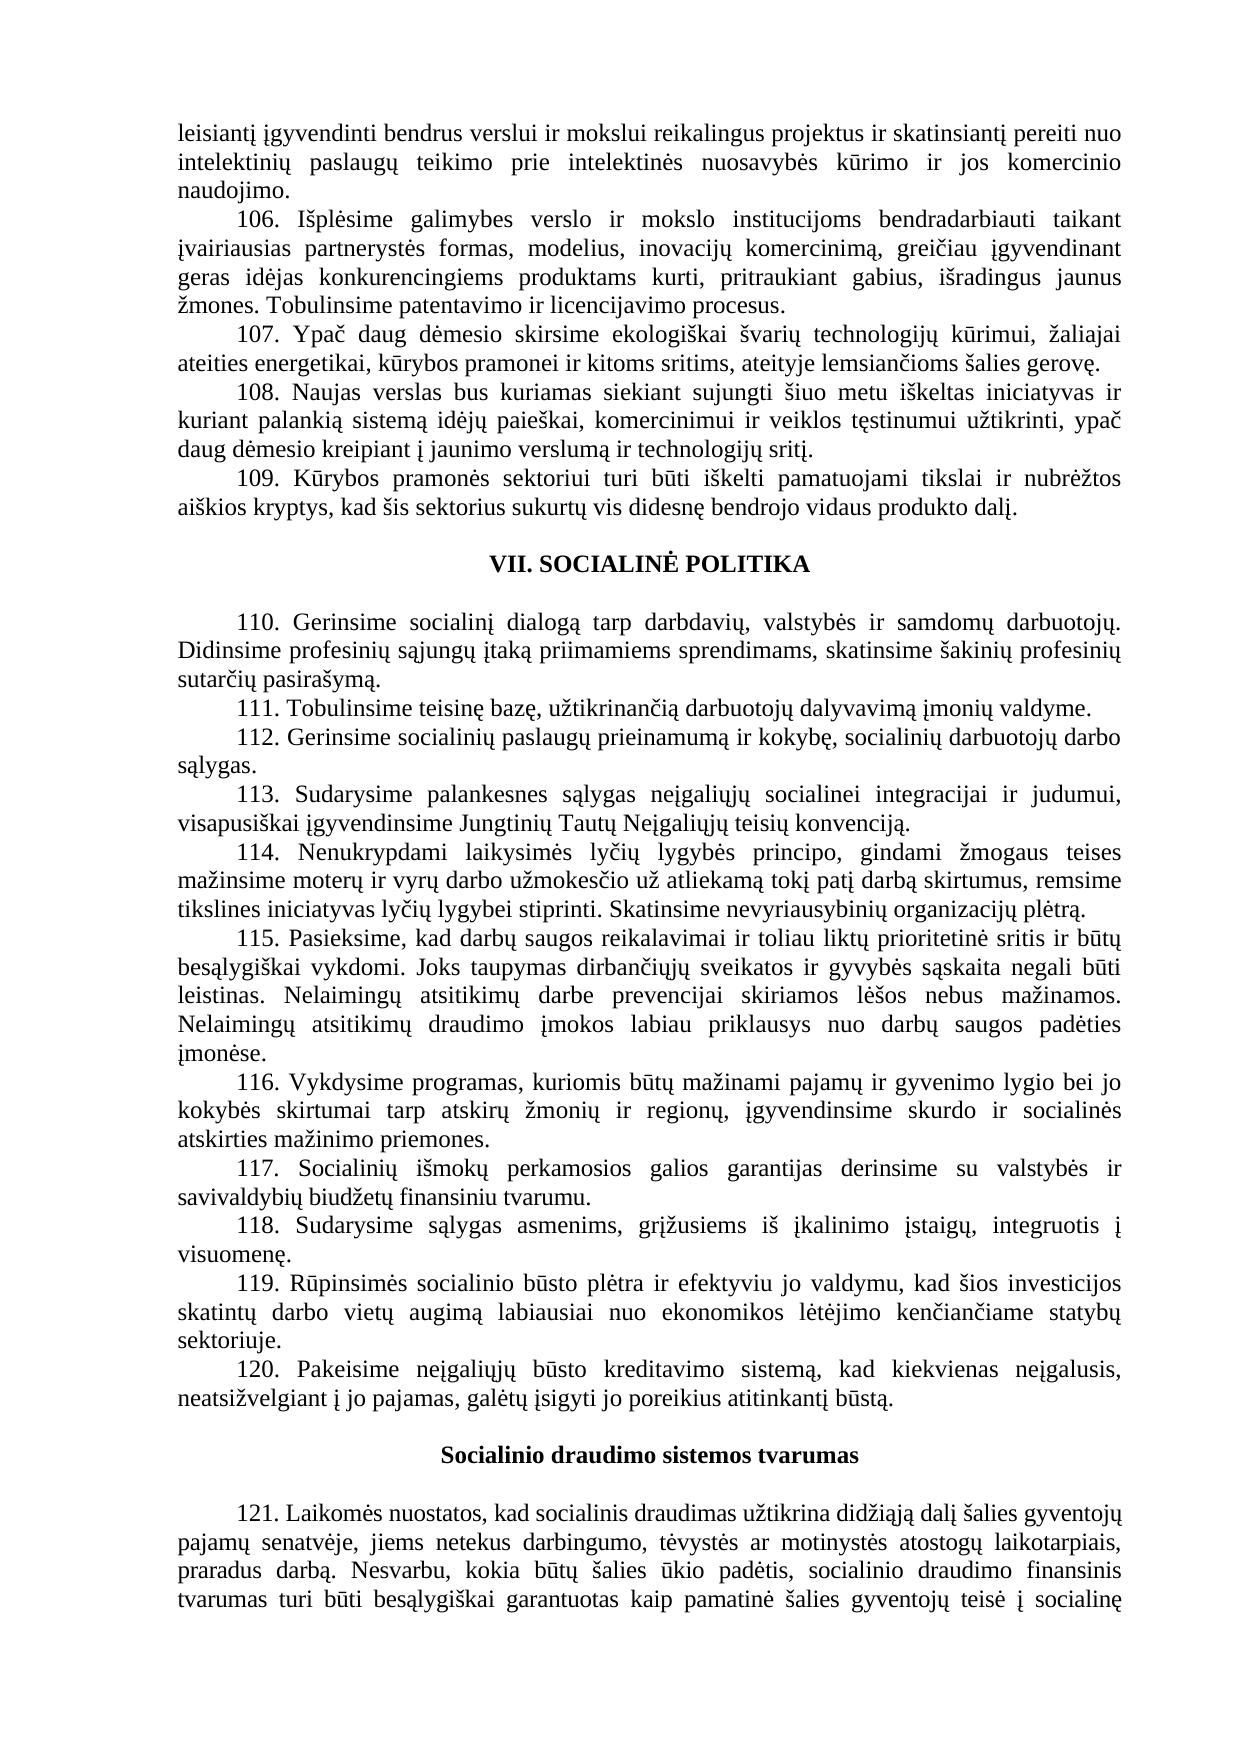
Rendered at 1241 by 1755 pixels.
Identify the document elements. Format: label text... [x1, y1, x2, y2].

text 119. Rūpinsimės socialinio būsto plėtra ir efektyviu jo valdymu, kad šios investicijos skatintų darbo vietų augimą labiausiai nuo ekonomikos lėtėjimo kenčiančiame statybų sektoriuje. [177, 1268, 1122, 1354]
text 111. Tobulinsime teisinę bazę, užtikrinančią darbuotojų dalyvavimą įmonių valdyme. [177, 693, 1122, 722]
text 108. Naujas verslas bus kuriamas siekiant sujungti šiuo metu iškeltas iniciatyvas ir kuriant palankią sistemą idėjų paieškai, komercinimui ir veiklos tęstinumui užtikrinti, ypač daug dėmesio kreipiant į jaunimo verslumą ir technologijų sritį. [177, 377, 1122, 463]
text 113. Sudarysime palankesnes sąlygas neįgaliųjų socialinei integracijai ir judumui, visapusiškai įgyvendinsime Jungtinių Tautų Neįgaliųjų teisių konvenciją. [177, 779, 1122, 837]
text VII. SOCIALINĖ POLITIKA [177, 549, 1122, 578]
text 115. Pasieksime, kad darbų saugos reikalavimai ir toliau liktų prioritetinė sritis ir būtų besąlygiškai vykdomi. Joks taupymas dirbančiųjų sveikatos ir gyvybės sąskaita negali būti leistinas. Nelaimingų atsitikimų darbe prevencijai skiriamos lėšos nebus mažinamos. Nelaimingų atsitikimų draudimo įmokos labiau priklausys nuo darbų saugos padėties įmonėse. [177, 923, 1122, 1067]
text 121. Laikomės nuostatos, kad socialinis draudimas užtikrina didžiąją dalį šalies gyventojų pajamų senatvėje, jiems netekus darbingumo, tėvystės ar motinystės atostogų laikotarpiais, praradus darbą. Nesvarbu, kokia būtų šalies ūkio padėtis, socialinio draudimo finansinis tvarumas turi būti besąlygiškai garantuotas kaip pamatinė šalies gyventojų teisė į socialinę [177, 1498, 1122, 1613]
text 109. Kūrybos pramonės sektoriui turi būti iškelti pamatuojami tikslai ir nubrėžtos aiškios kryptys, kad šis sektorius sukurtų vis didesnę bendrojo vidaus produkto dalį. [177, 463, 1122, 521]
text 110. Gerinsime socialinį dialogą tarp darbdavių, valstybės ir samdomų darbuotojų. Didinsime profesinių sąjungų įtaką priimamiems sprendimams, skatinsime šakinių profesinių sutarčių pasirašymą. [177, 607, 1122, 693]
text Socialinio draudimo sistemos tvarumas [177, 1441, 1122, 1469]
text 118. Sudarysime sąlygas asmenims, grįžusiems iš įkalinimo įstaigų, integruotis į visuomenę. [177, 1211, 1122, 1268]
text 112. Gerinsime socialinių paslaugų prieinamumą ir kokybę, socialinių darbuotojų darbo sąlygas. [177, 722, 1122, 779]
text 117. Socialinių išmokų perkamosios galios garantijas derinsime su valstybės ir savivaldybių biudžetų finansiniu tvarumu. [177, 1153, 1122, 1211]
text 116. Vykdysime programas, kuriomis būtų mažinami pajamų ir gyvenimo lygio bei jo kokybės skirtumai tarp atskirų žmonių ir regionų, įgyvendinsime skurdo ir socialinės atskirties mažinimo priemones. [177, 1067, 1122, 1153]
text leisiantį įgyvendinti bendrus verslui ir mokslui reikalingus projektus ir skatinsiantį pereiti nuo intelektinių paslaugų teikimo prie intelektinės nuosavybės kūrimo ir jos komercinio naudojimo. [177, 118, 1122, 204]
text 120. Pakeisime neįgaliųjų būsto kreditavimo sistemą, kad kiekvienas neįgalusis, neatsižvelgiant į jo pajamas, galėtų įsigyti jo poreikius atitinkantį būstą. [177, 1354, 1122, 1412]
text 107. Ypač daug dėmesio skirsime ekologiškai švarių technologijų kūrimui, žaliajai ateities energetikai, kūrybos pramonei ir kitoms sritims, ateityje lemsiančioms šalies gerovę. [177, 319, 1122, 377]
text 114. Nenukrypdami laikysimės lyčių lygybės principo, gindami žmogaus teises mažinsime moterų ir vyrų darbo užmokesčio už atliekamą tokį patį darbą skirtumus, remsime tikslines iniciatyvas lyčių lygybei stiprinti. Skatinsime nevyriausybinių organizacijų plėtrą. [177, 837, 1122, 923]
text 106. Išplėsime galimybes verslo ir mokslo institucijoms bendradarbiauti taikant įvairiausias partnerystės formas, modelius, inovacijų komercinimą, greičiau įgyvendinant geras idėjas konkurencingiems produktams kurti, pritraukiant gabius, išradingus jaunus žmones. Tobulinsime patentavimo ir licencijavimo procesus. [177, 204, 1122, 319]
